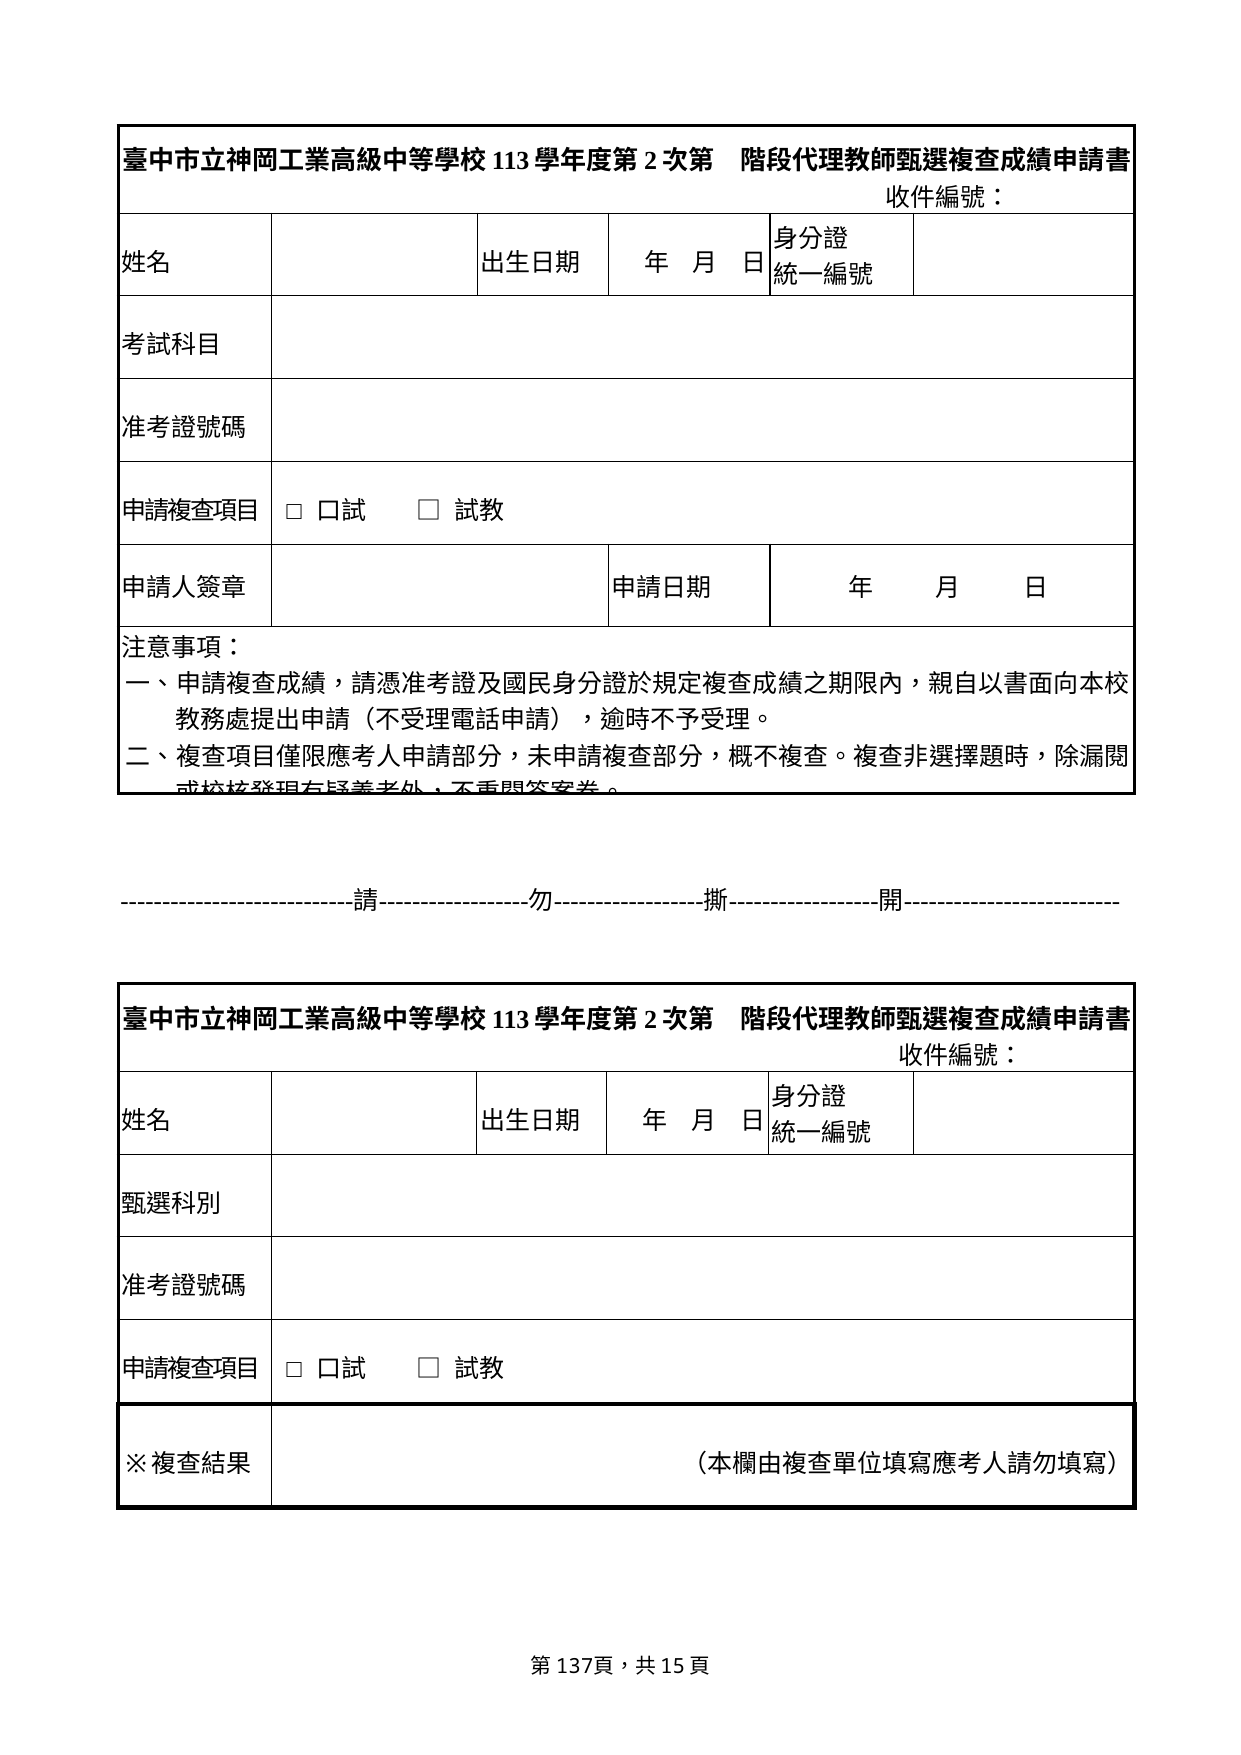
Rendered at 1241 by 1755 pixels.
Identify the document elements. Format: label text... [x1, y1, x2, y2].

table_cell 身分證 統一編號 [769, 1072, 913, 1153]
table_cell 年 月 日 [607, 1072, 768, 1153]
table_cell [272, 545, 608, 626]
table_cell [272, 296, 1133, 378]
table_cell [272, 214, 477, 295]
table_cell 甄選科別 [120, 1155, 271, 1236]
table_cell 身分證 統一編號 [771, 214, 913, 295]
table_cell 考試科目 [120, 296, 271, 378]
table_cell [914, 1072, 1133, 1153]
table_cell [914, 214, 1133, 295]
table_cell [272, 1237, 1133, 1319]
text ----------------------------請------------------勿------------------撕------------------開-------------------------- [118, 857, 1122, 920]
table_cell 姓名 [120, 214, 271, 295]
table_cell □ 口試 □ 試教 [272, 1320, 1133, 1402]
table_cell □ 口試 □ 試教 [272, 462, 1133, 543]
table_cell 姓名 [120, 1072, 271, 1153]
table_cell 准考證號碼 [120, 379, 271, 461]
table_cell 申請複查項目 [120, 462, 271, 543]
table_cell 年 月 日 [609, 214, 769, 295]
table_cell 出生日期 [477, 1072, 606, 1153]
table_cell [272, 1155, 1133, 1236]
table_cell 准考證號碼 [120, 1237, 271, 1319]
table_cell 注意事項： 一、申請複查成績，請憑准考證及國民身分證於規定複查成績之期限內，親自以書面向本校教務處提出申請（不受理電話申請），逾時不予受理。 二、複查項目僅限應考人申請部分，未申請複查部分，概不複查。複查非選擇題時，除漏閱或校核發現有疑義者外，不重閱答案卷。 [120, 627, 1133, 792]
table_header 臺中市立神岡工業高級中等學校113學年度第2次第 階段代理教師甄選複查成績申請書 收件編號： [120, 127, 1133, 213]
table_cell 年 月 日 [771, 545, 1133, 626]
table_cell （本欄由複查單位填寫應考人請勿填寫） [272, 1406, 1132, 1505]
table_cell 申請日期 [609, 545, 769, 626]
table_cell 申請人簽章 [120, 545, 271, 626]
table_header 臺中市立神岡工業高級中等學校113學年度第2次第 階段代理教師甄選複查成績申請書 收件編號： [120, 985, 1133, 1071]
table_cell 申請複查項目 [120, 1320, 271, 1402]
table_cell [272, 1072, 476, 1153]
table_cell 出生日期 [478, 214, 608, 295]
table_cell [272, 379, 1133, 461]
table_cell ※複查結果 [120, 1406, 271, 1505]
